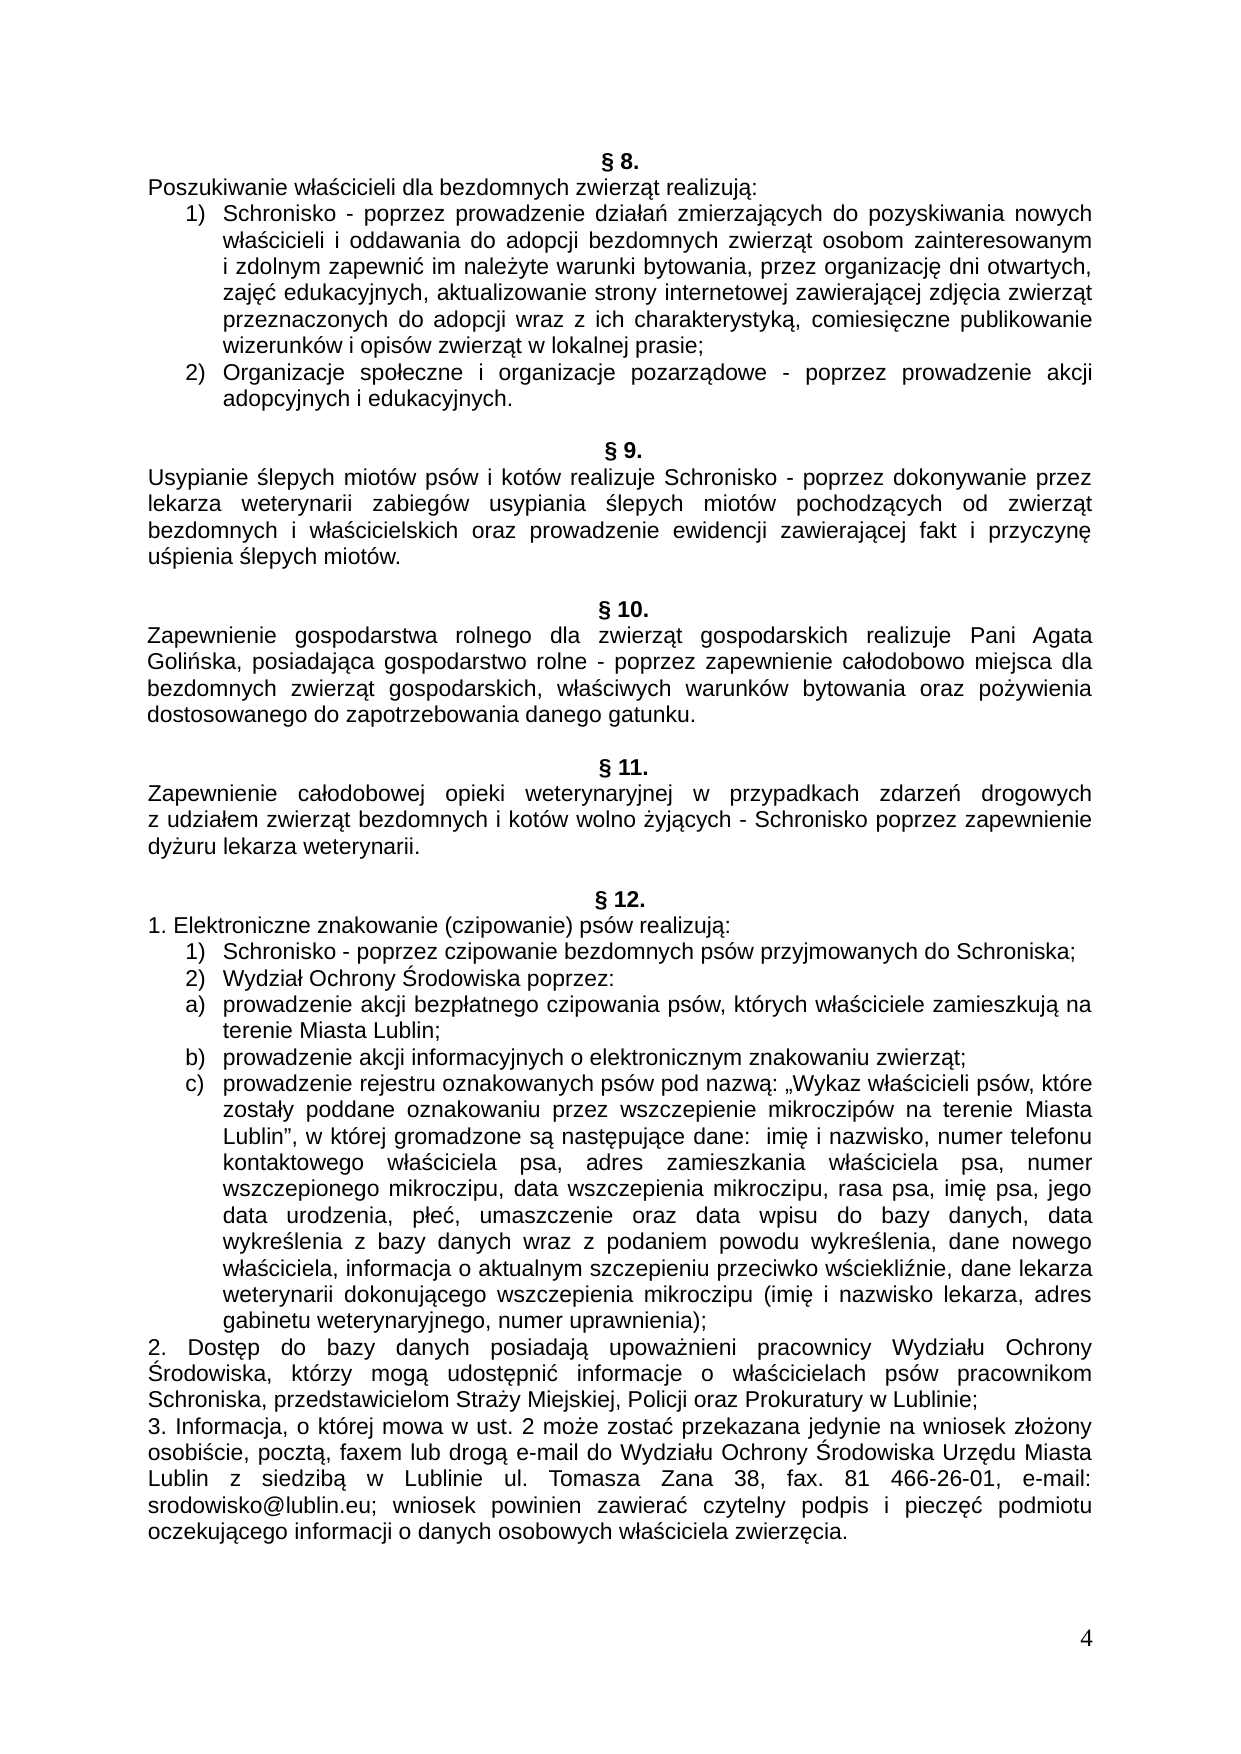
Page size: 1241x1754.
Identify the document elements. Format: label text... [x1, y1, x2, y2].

list prowadzenie akcji bezpłatnego czipowania psów, których właściciele zamieszkują na terenie Miasta Lublin; [185, 991, 1092, 1044]
list § 8. [148, 148, 1092, 174]
text Zapewnienie całodobowej opieki weterynaryjnej w przypadkach zdarzeń drogowych z udziałem zwierząt bezdomnych i kotów wolno żyjących - Schronisko poprzez zapewnienie dyżuru lekarza weterynarii. [148, 780, 1092, 859]
list Wydział Ochrony Środowiska poprzez: [185, 964, 1092, 991]
text Poszukiwanie właścicieli dla bezdomnych zwierząt realizują: [148, 174, 1092, 200]
text 1. Elektroniczne znakowanie (czipowanie) psów realizują: [148, 912, 1092, 938]
list Schronisko - poprzez czipowanie bezdomnych psów przyjmowanych do Schroniska; [185, 938, 1092, 964]
text Zapewnienie gospodarstwa rolnego dla zwierząt gospodarskich realizuje Pani Agata Golińska, posiadająca gospodarstwo rolne - poprzez zapewnienie całodobowo miejsca dla bezdomnych zwierząt gospodarskich, właściwych warunków bytowania oraz pożywienia dostosowanego do zapotrzebowania danego gatunku. [147, 622, 1092, 727]
list Organizacje społeczne i organizacje pozarządowe - poprzez prowadzenie akcji adopcyjnych i edukacyjnych. [185, 358, 1092, 411]
text Usypianie ślepych miotów psów i kotów realizuje Schronisko - poprzez dokonywanie przez lekarza weterynarii zabiegów usypiania ślepych miotów pochodzących od zwierząt bezdomnych i właścicielskich oraz prowadzenie ewidencji zawierającej fakt i przyczynę uśpienia ślepych miotów. [148, 464, 1092, 569]
text § 12. [148, 886, 1092, 912]
list 2. Dostęp do bazy danych posiadają upoważnieni pracownicy Wydziału Ochrony Środowiska, którzy mogą udostępnić informacje o właścicielach psów pracownikom Schroniska, przedstawicielom Straży Miejskiej, Policji oraz Prokuratury w Lublinie; [148, 1333, 1092, 1413]
list prowadzenie akcji informacyjnych o elektronicznym znakowaniu zwierząt; [185, 1044, 1092, 1070]
list 3. Informacja, o której mowa w ust. 2 może zostać przekazana jedynie na wniosek złożony osobiście, pocztą, faxem lub drogą e-mail do Wydziału Ochrony Środowiska Urzędu Miasta Lublin z siedzibą w Lublinie ul. Tomasza Zana 38, fax. 81 466-26-01, e-mail: srodowisko@lublin.eu; wniosek powinien zawierać czytelny podpis i pieczęć podmiotu oczekującego informacji o danych osobowych właściciela zwierzęcia. [148, 1413, 1092, 1544]
text § 9. [154, 437, 1092, 464]
list Schronisko - poprzez prowadzenie działań zmierzających do pozyskiwania nowych właścicieli i oddawania do adopcji bezdomnych zwierząt osobom zainteresowanym i zdolnym zapewnić im należyte warunki bytowania, przez organizację dni otwartych, zajęć edukacyjnych, aktualizowanie strony internetowej zawierającej zdjęcia zwierząt przeznaczonych do adopcji wraz z ich charakterystyką, comiesięczne publikowanie wizerunków i opisów zwierząt w lokalnej prasie; [185, 200, 1092, 358]
text § 11. [154, 754, 1092, 780]
text § 10. [154, 596, 1092, 622]
list prowadzenie rejestru oznakowanych psów pod nazwą: „Wykaz właścicieli psów, które zostały poddane oznakowaniu przez wszczepienie mikroczipów na terenie Miasta Lublin”, w której gromadzone są następujące dane: imię i nazwisko, numer telefonu kontaktowego właściciela psa, adres zamieszkania właściciela psa, numer wszczepionego mikroczipu, data wszczepienia mikroczipu, rasa psa, imię psa, jego data urodzenia, płeć, umaszczenie oraz data wpisu do bazy danych, data wykreślenia z bazy danych wraz z podaniem powodu wykreślenia, dane nowego właściciela, informacja o aktualnym szczepieniu przeciwko wściekliźnie, dane lekarza weterynarii dokonującego wszczepienia mikroczipu (imię i nazwisko lekarza, adres gabinetu weterynaryjnego, numer uprawnienia); [185, 1070, 1092, 1333]
